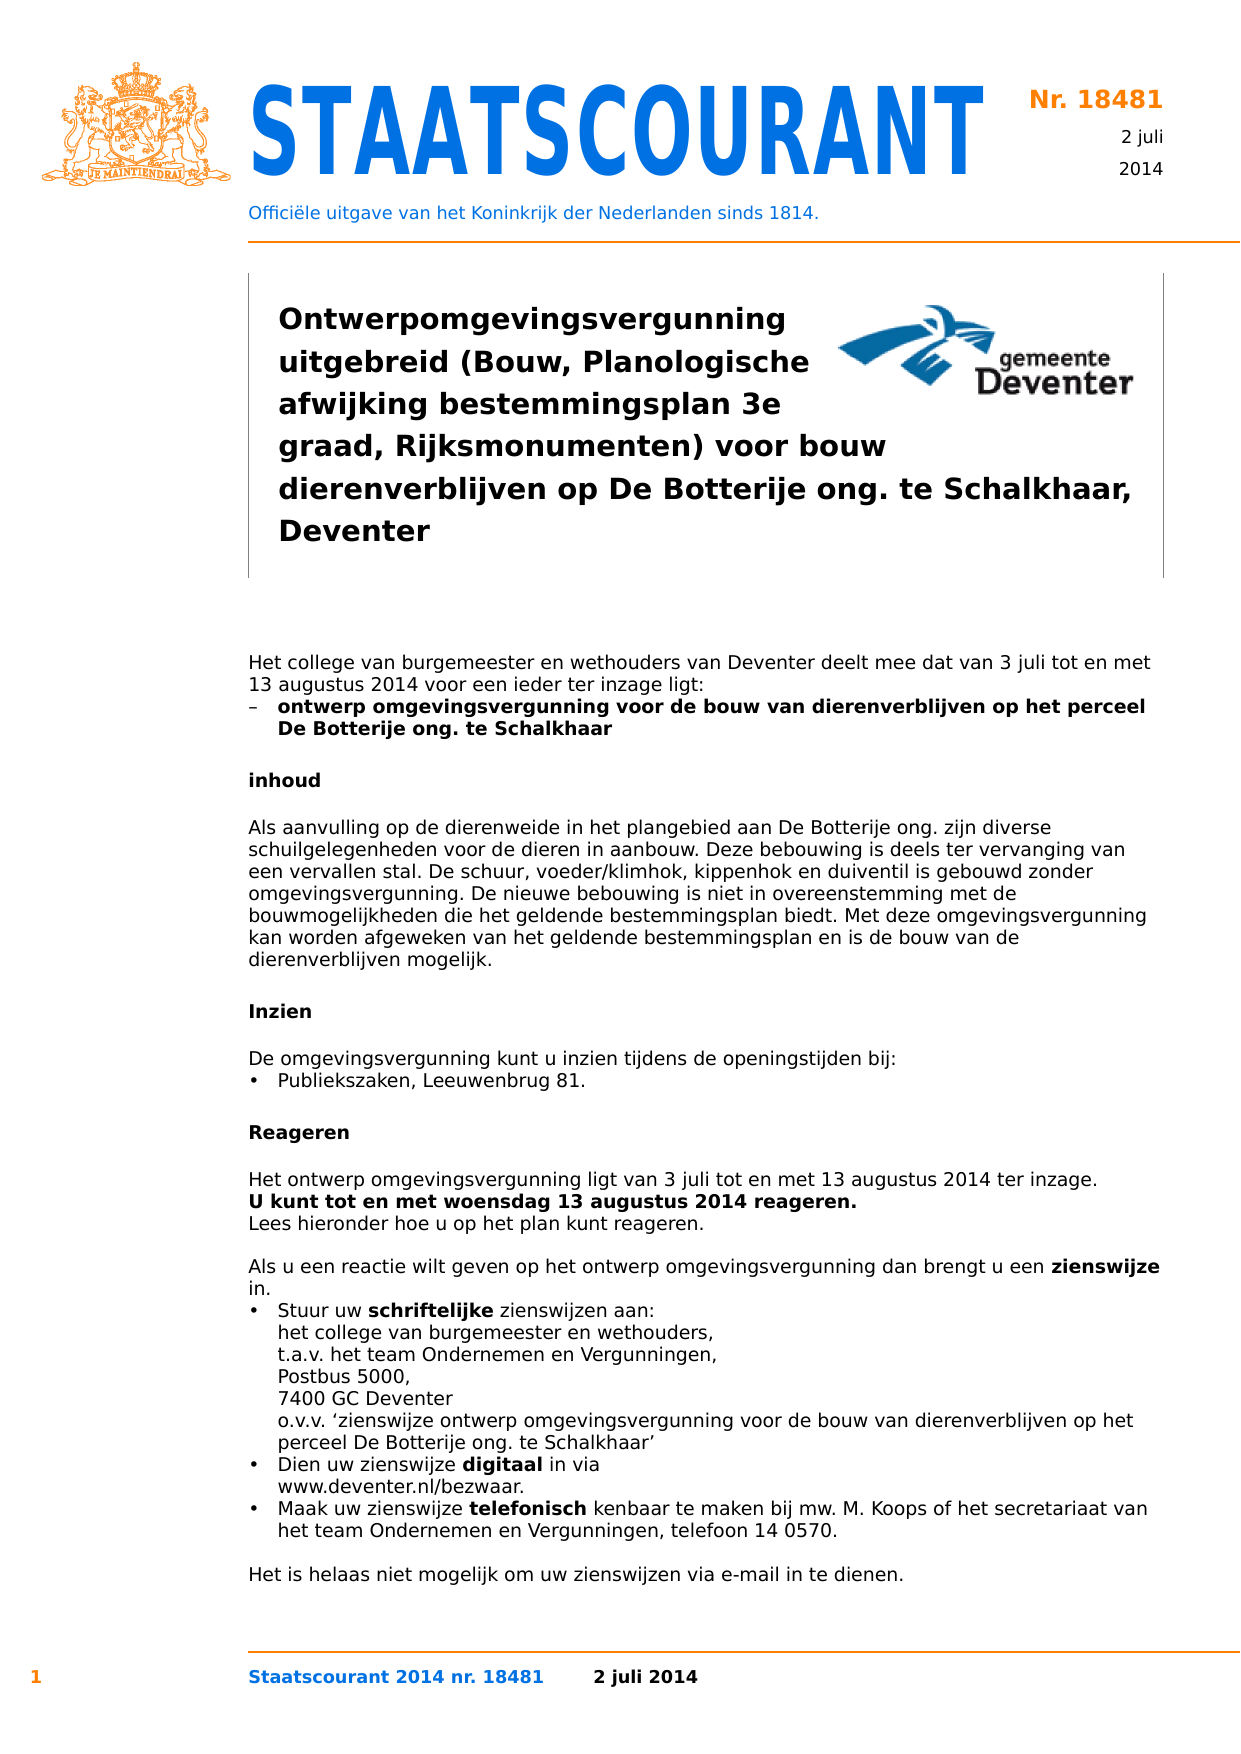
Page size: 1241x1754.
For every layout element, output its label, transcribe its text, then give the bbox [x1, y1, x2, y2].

subtitle inhoud [248, 770, 1163, 792]
table_header [25, 62, 248, 241]
text • Dien uw zienswijze digitaal in via [248, 1454, 1163, 1476]
table_cell 2014 [998, 153, 1240, 203]
text U kunt tot en met woensdag 13 augustus 2014 reageren. [248, 1191, 1163, 1212]
text • Maak uw zienswijze telefonisch kenbaar te maken bij mw. M. Koops of het secretariaat van het team Ondernemen en Vergunningen, telefoon 14 0570. [248, 1498, 1163, 1542]
text • Stuur uw schriftelijke zienswijzen aan: [248, 1300, 1163, 1322]
table_header Nr. 18481 [998, 62, 1240, 121]
text o.v.v. ‘zienswijze ontwerp omgevingsvergunning voor de bouw van dierenverblijven op het perceel De Botterije ong. te Schalkhaar’ [277, 1410, 1163, 1454]
table_cell 2 juli [998, 121, 1240, 153]
text • Publiekszaken, Leeuwenbrug 81. [248, 1069, 1163, 1092]
subtitle Reageren [248, 1122, 1163, 1143]
table_cell Officiële uitgave van het Koninkrijk der Nederlanden sinds 1814. [248, 203, 1240, 241]
text Het ontwerp omgevingsvergunning ligt van 3 juli tot en met 13 augustus 2014 ter inzage. [248, 1168, 1163, 1191]
text Als u een reactie wilt geven op het ontwerp omgevingsvergunning dan brengt u een zienswijze in. [248, 1256, 1163, 1300]
text 7400 GC Deventer [277, 1388, 1163, 1410]
text Als aanvulling op de dierenweide in het plangebied aan De Botterije ong. zijn diverse schuilgelegenheden voor de dieren in aanbouw. Deze bebouwing is deels ter vervanging van een vervallen stal. De schuur, voeder/klimhok, kippenhok en duiventil is gebouwd zonder omgevingsvergunning. De nieuwe bebouwing is niet in overeenstemming met de bouwmogelijkheden die het geldende bestemmingsplan biedt. Met deze omgevingsvergunning kan worden afgeweken van het geldende bestemmingsplan en is de bouw van de dierenverblijven mogelijk. [248, 817, 1163, 971]
subtitle Ontwerpomgevingsvergunning uitgebreid (Bouw, Planologische afwijking bestemmingsplan 3e graad, Rijksmonumenten) voor bouw dierenverblijven op De Botterije ong. te Schalkhaar, Deventer [249, 273, 1163, 578]
table_header STAATSCOURANT [248, 62, 998, 203]
text Het college van burgemeester en wethouders van Deventer deelt mee dat van 3 juli tot en met 13 augustus 2014 voor een ieder ter inzage ligt: [248, 652, 1163, 696]
text Postbus 5000, [277, 1366, 1163, 1388]
text Lees hieronder hoe u op het plan kunt reageren. [248, 1212, 1163, 1234]
text het college van burgemeester en wethouders, [277, 1322, 1163, 1344]
text De omgevingsvergunning kunt u inzien tijdens de openingstijden bij: [248, 1048, 1163, 1069]
picture [838, 302, 1134, 397]
text t.a.v. het team Ondernemen en Vergunningen, [277, 1344, 1163, 1366]
text – ontwerp omgevingsvergunning voor de bouw van dierenverblijven op het perceel De Botterije ong. te Schalkhaar [248, 696, 1163, 740]
picture [41, 62, 231, 186]
text www.deventer.nl/bezwaar. [277, 1476, 1163, 1498]
text Het is helaas niet mogelijk om uw zienswijzen via e-mail in te dienen. [248, 1564, 1163, 1586]
subtitle Inzien [248, 1001, 1163, 1023]
